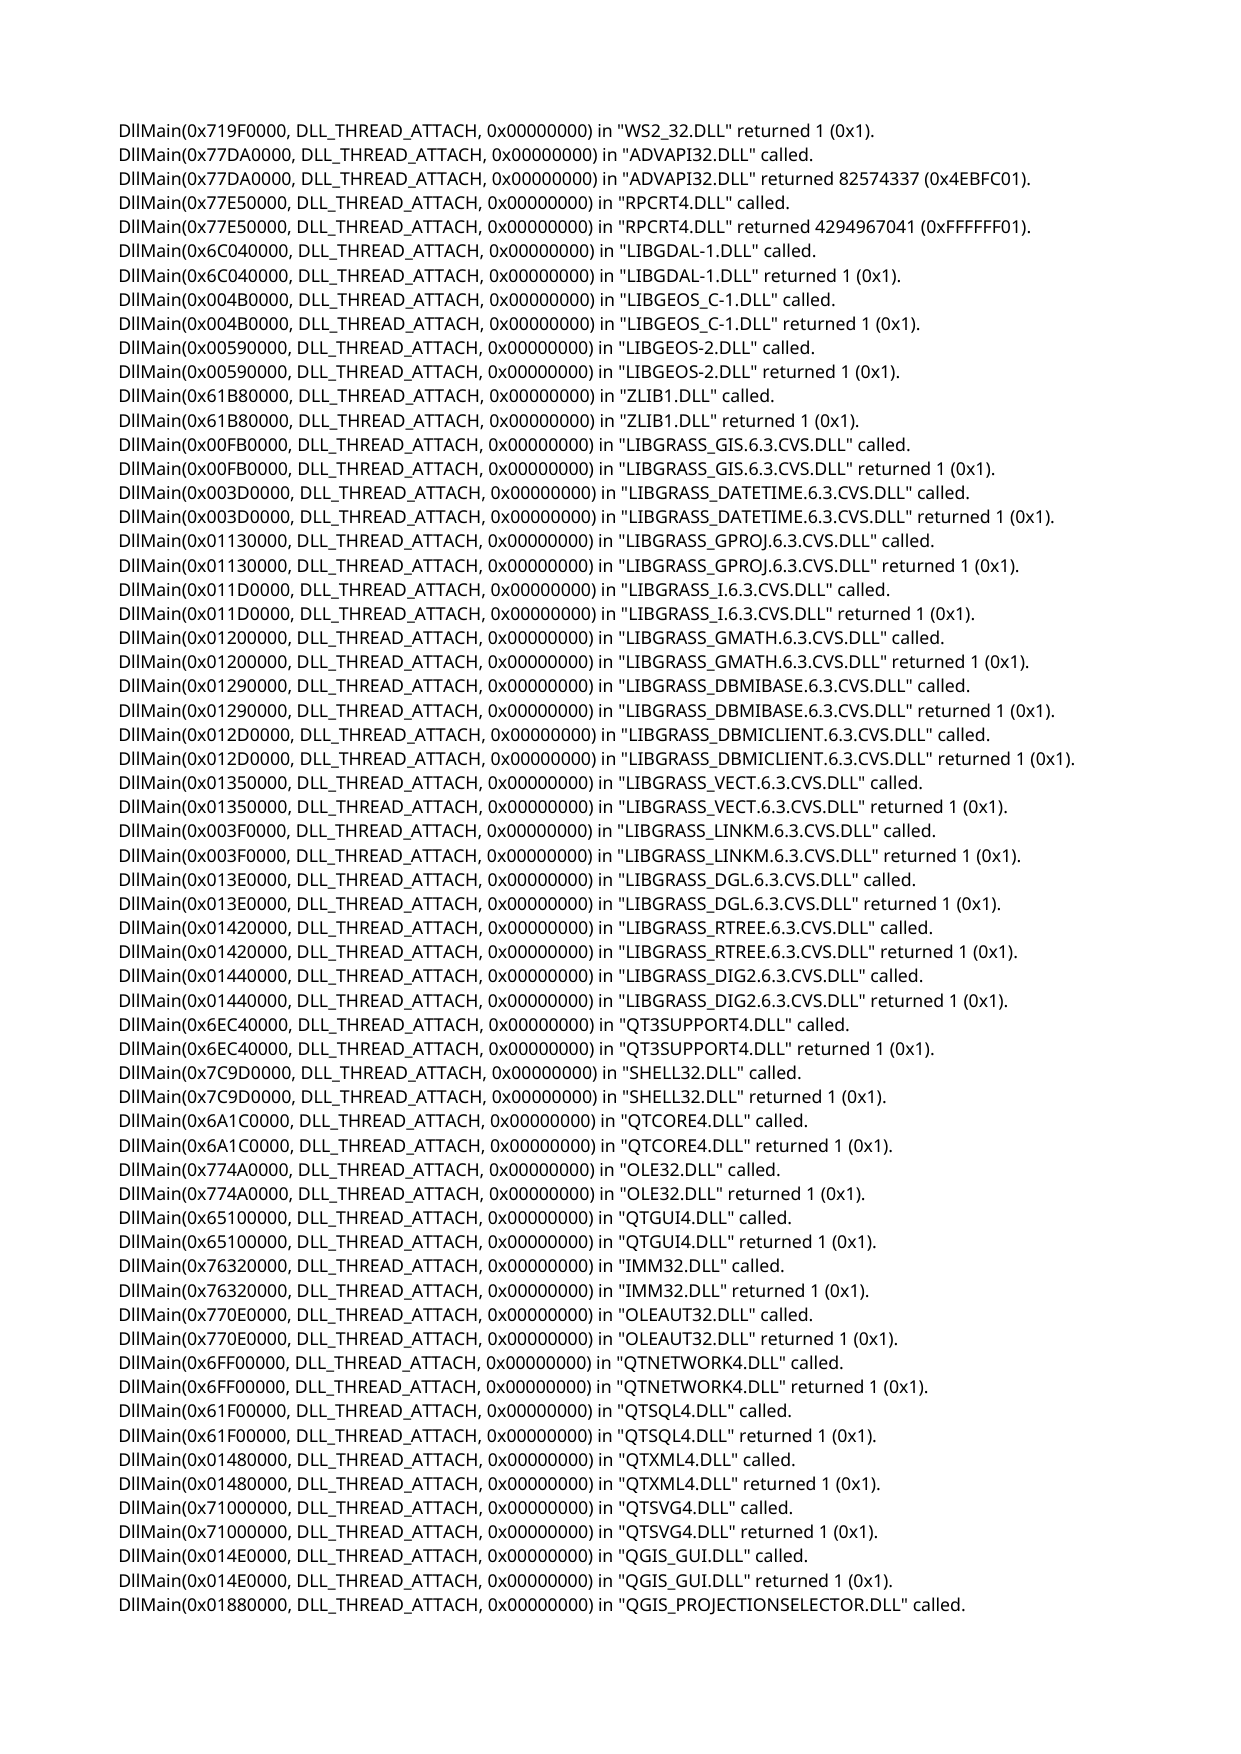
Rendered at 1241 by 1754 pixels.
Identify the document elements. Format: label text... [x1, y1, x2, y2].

text DllMain(0x004B0000, DLL_THREAD_ATTACH, 0x00000000) in "LIBGEOS_C-1.DLL" called. [118, 287, 1122, 311]
text DllMain(0x01130000, DLL_THREAD_ATTACH, 0x00000000) in "LIBGRASS_GPROJ.6.3.CVS.DLL" called. [118, 529, 1122, 553]
text DllMain(0x01200000, DLL_THREAD_ATTACH, 0x00000000) in "LIBGRASS_GMATH.6.3.CVS.DLL" called. [118, 626, 1122, 650]
text DllMain(0x003F0000, DLL_THREAD_ATTACH, 0x00000000) in "LIBGRASS_LINKM.6.3.CVS.DLL" returned 1 (0x1). [118, 843, 1122, 867]
text DllMain(0x7C9D0000, DLL_THREAD_ATTACH, 0x00000000) in "SHELL32.DLL" returned 1 (0x1). [118, 1085, 1122, 1109]
text DllMain(0x012D0000, DLL_THREAD_ATTACH, 0x00000000) in "LIBGRASS_DBMICLIENT.6.3.CVS.DLL" returned 1 (0x1). [118, 746, 1122, 771]
text DllMain(0x76320000, DLL_THREAD_ATTACH, 0x00000000) in "IMM32.DLL" returned 1 (0x1). [118, 1278, 1122, 1302]
text DllMain(0x6A1C0000, DLL_THREAD_ATTACH, 0x00000000) in "QTCORE4.DLL" called. [118, 1109, 1122, 1133]
text DllMain(0x011D0000, DLL_THREAD_ATTACH, 0x00000000) in "LIBGRASS_I.6.3.CVS.DLL" returned 1 (0x1). [118, 601, 1122, 626]
text DllMain(0x65100000, DLL_THREAD_ATTACH, 0x00000000) in "QTGUI4.DLL" returned 1 (0x1). [118, 1230, 1122, 1254]
text DllMain(0x77DA0000, DLL_THREAD_ATTACH, 0x00000000) in "ADVAPI32.DLL" called. [118, 142, 1122, 166]
text DllMain(0x01200000, DLL_THREAD_ATTACH, 0x00000000) in "LIBGRASS_GMATH.6.3.CVS.DLL" returned 1 (0x1). [118, 650, 1122, 674]
text DllMain(0x01350000, DLL_THREAD_ATTACH, 0x00000000) in "LIBGRASS_VECT.6.3.CVS.DLL" called. [118, 771, 1122, 795]
text DllMain(0x6EC40000, DLL_THREAD_ATTACH, 0x00000000) in "QT3SUPPORT4.DLL" returned 1 (0x1). [118, 1036, 1122, 1061]
text DllMain(0x6EC40000, DLL_THREAD_ATTACH, 0x00000000) in "QT3SUPPORT4.DLL" called. [118, 1012, 1122, 1036]
text DllMain(0x01480000, DLL_THREAD_ATTACH, 0x00000000) in "QTXML4.DLL" called. [118, 1447, 1122, 1471]
text DllMain(0x76320000, DLL_THREAD_ATTACH, 0x00000000) in "IMM32.DLL" called. [118, 1254, 1122, 1278]
text DllMain(0x00FB0000, DLL_THREAD_ATTACH, 0x00000000) in "LIBGRASS_GIS.6.3.CVS.DLL" called. [118, 432, 1122, 456]
text DllMain(0x01130000, DLL_THREAD_ATTACH, 0x00000000) in "LIBGRASS_GPROJ.6.3.CVS.DLL" returned 1 (0x1). [118, 553, 1122, 577]
text DllMain(0x61F00000, DLL_THREAD_ATTACH, 0x00000000) in "QTSQL4.DLL" called. [118, 1399, 1122, 1423]
text DllMain(0x77E50000, DLL_THREAD_ATTACH, 0x00000000) in "RPCRT4.DLL" returned 4294967041 (0xFFFFFF01). [118, 215, 1122, 239]
text DllMain(0x01880000, DLL_THREAD_ATTACH, 0x00000000) in "QGIS_PROJECTIONSELECTOR.DLL" called. [118, 1592, 1122, 1616]
text DllMain(0x00FB0000, DLL_THREAD_ATTACH, 0x00000000) in "LIBGRASS_GIS.6.3.CVS.DLL" returned 1 (0x1). [118, 456, 1122, 481]
text DllMain(0x65100000, DLL_THREAD_ATTACH, 0x00000000) in "QTGUI4.DLL" called. [118, 1206, 1122, 1230]
text DllMain(0x6C040000, DLL_THREAD_ATTACH, 0x00000000) in "LIBGDAL-1.DLL" called. [118, 239, 1122, 263]
text DllMain(0x014E0000, DLL_THREAD_ATTACH, 0x00000000) in "QGIS_GUI.DLL" called. [118, 1544, 1122, 1568]
text DllMain(0x01290000, DLL_THREAD_ATTACH, 0x00000000) in "LIBGRASS_DBMIBASE.6.3.CVS.DLL" called. [118, 674, 1122, 698]
text DllMain(0x61F00000, DLL_THREAD_ATTACH, 0x00000000) in "QTSQL4.DLL" returned 1 (0x1). [118, 1423, 1122, 1447]
text DllMain(0x01420000, DLL_THREAD_ATTACH, 0x00000000) in "LIBGRASS_RTREE.6.3.CVS.DLL" returned 1 (0x1). [118, 940, 1122, 964]
text DllMain(0x014E0000, DLL_THREAD_ATTACH, 0x00000000) in "QGIS_GUI.DLL" returned 1 (0x1). [118, 1568, 1122, 1592]
text DllMain(0x774A0000, DLL_THREAD_ATTACH, 0x00000000) in "OLE32.DLL" returned 1 (0x1). [118, 1181, 1122, 1206]
text DllMain(0x774A0000, DLL_THREAD_ATTACH, 0x00000000) in "OLE32.DLL" called. [118, 1157, 1122, 1181]
text DllMain(0x004B0000, DLL_THREAD_ATTACH, 0x00000000) in "LIBGEOS_C-1.DLL" returned 1 (0x1). [118, 311, 1122, 336]
text DllMain(0x77E50000, DLL_THREAD_ATTACH, 0x00000000) in "RPCRT4.DLL" called. [118, 191, 1122, 215]
text DllMain(0x71000000, DLL_THREAD_ATTACH, 0x00000000) in "QTSVG4.DLL" returned 1 (0x1). [118, 1520, 1122, 1544]
text DllMain(0x003D0000, DLL_THREAD_ATTACH, 0x00000000) in "LIBGRASS_DATETIME.6.3.CVS.DLL" returned 1 (0x1). [118, 505, 1122, 529]
text DllMain(0x00590000, DLL_THREAD_ATTACH, 0x00000000) in "LIBGEOS-2.DLL" called. [118, 336, 1122, 360]
text DllMain(0x770E0000, DLL_THREAD_ATTACH, 0x00000000) in "OLEAUT32.DLL" returned 1 (0x1). [118, 1326, 1122, 1351]
text DllMain(0x6FF00000, DLL_THREAD_ATTACH, 0x00000000) in "QTNETWORK4.DLL" returned 1 (0x1). [118, 1375, 1122, 1399]
text DllMain(0x6A1C0000, DLL_THREAD_ATTACH, 0x00000000) in "QTCORE4.DLL" returned 1 (0x1). [118, 1133, 1122, 1157]
text DllMain(0x770E0000, DLL_THREAD_ATTACH, 0x00000000) in "OLEAUT32.DLL" called. [118, 1302, 1122, 1326]
text DllMain(0x003F0000, DLL_THREAD_ATTACH, 0x00000000) in "LIBGRASS_LINKM.6.3.CVS.DLL" called. [118, 819, 1122, 843]
text DllMain(0x01440000, DLL_THREAD_ATTACH, 0x00000000) in "LIBGRASS_DIG2.6.3.CVS.DLL" returned 1 (0x1). [118, 988, 1122, 1012]
text DllMain(0x01440000, DLL_THREAD_ATTACH, 0x00000000) in "LIBGRASS_DIG2.6.3.CVS.DLL" called. [118, 964, 1122, 988]
text DllMain(0x61B80000, DLL_THREAD_ATTACH, 0x00000000) in "ZLIB1.DLL" called. [118, 384, 1122, 408]
text DllMain(0x71000000, DLL_THREAD_ATTACH, 0x00000000) in "QTSVG4.DLL" called. [118, 1496, 1122, 1520]
text DllMain(0x00590000, DLL_THREAD_ATTACH, 0x00000000) in "LIBGEOS-2.DLL" returned 1 (0x1). [118, 360, 1122, 384]
text DllMain(0x003D0000, DLL_THREAD_ATTACH, 0x00000000) in "LIBGRASS_DATETIME.6.3.CVS.DLL" called. [118, 481, 1122, 505]
text DllMain(0x01420000, DLL_THREAD_ATTACH, 0x00000000) in "LIBGRASS_RTREE.6.3.CVS.DLL" called. [118, 916, 1122, 940]
text DllMain(0x01350000, DLL_THREAD_ATTACH, 0x00000000) in "LIBGRASS_VECT.6.3.CVS.DLL" returned 1 (0x1). [118, 795, 1122, 819]
text DllMain(0x013E0000, DLL_THREAD_ATTACH, 0x00000000) in "LIBGRASS_DGL.6.3.CVS.DLL" called. [118, 867, 1122, 891]
text DllMain(0x61B80000, DLL_THREAD_ATTACH, 0x00000000) in "ZLIB1.DLL" returned 1 (0x1). [118, 408, 1122, 432]
text DllMain(0x6C040000, DLL_THREAD_ATTACH, 0x00000000) in "LIBGDAL-1.DLL" returned 1 (0x1). [118, 263, 1122, 287]
text DllMain(0x013E0000, DLL_THREAD_ATTACH, 0x00000000) in "LIBGRASS_DGL.6.3.CVS.DLL" returned 1 (0x1). [118, 891, 1122, 916]
text DllMain(0x77DA0000, DLL_THREAD_ATTACH, 0x00000000) in "ADVAPI32.DLL" returned 82574337 (0x4EBFC01). [118, 166, 1122, 191]
text DllMain(0x7C9D0000, DLL_THREAD_ATTACH, 0x00000000) in "SHELL32.DLL" called. [118, 1061, 1122, 1085]
text DllMain(0x01290000, DLL_THREAD_ATTACH, 0x00000000) in "LIBGRASS_DBMIBASE.6.3.CVS.DLL" returned 1 (0x1). [118, 698, 1122, 722]
text DllMain(0x012D0000, DLL_THREAD_ATTACH, 0x00000000) in "LIBGRASS_DBMICLIENT.6.3.CVS.DLL" called. [118, 722, 1122, 746]
text DllMain(0x011D0000, DLL_THREAD_ATTACH, 0x00000000) in "LIBGRASS_I.6.3.CVS.DLL" called. [118, 577, 1122, 601]
text DllMain(0x6FF00000, DLL_THREAD_ATTACH, 0x00000000) in "QTNETWORK4.DLL" called. [118, 1351, 1122, 1375]
text DllMain(0x719F0000, DLL_THREAD_ATTACH, 0x00000000) in "WS2_32.DLL" returned 1 (0x1). [118, 118, 1122, 142]
text DllMain(0x01480000, DLL_THREAD_ATTACH, 0x00000000) in "QTXML4.DLL" returned 1 (0x1). [118, 1471, 1122, 1496]
